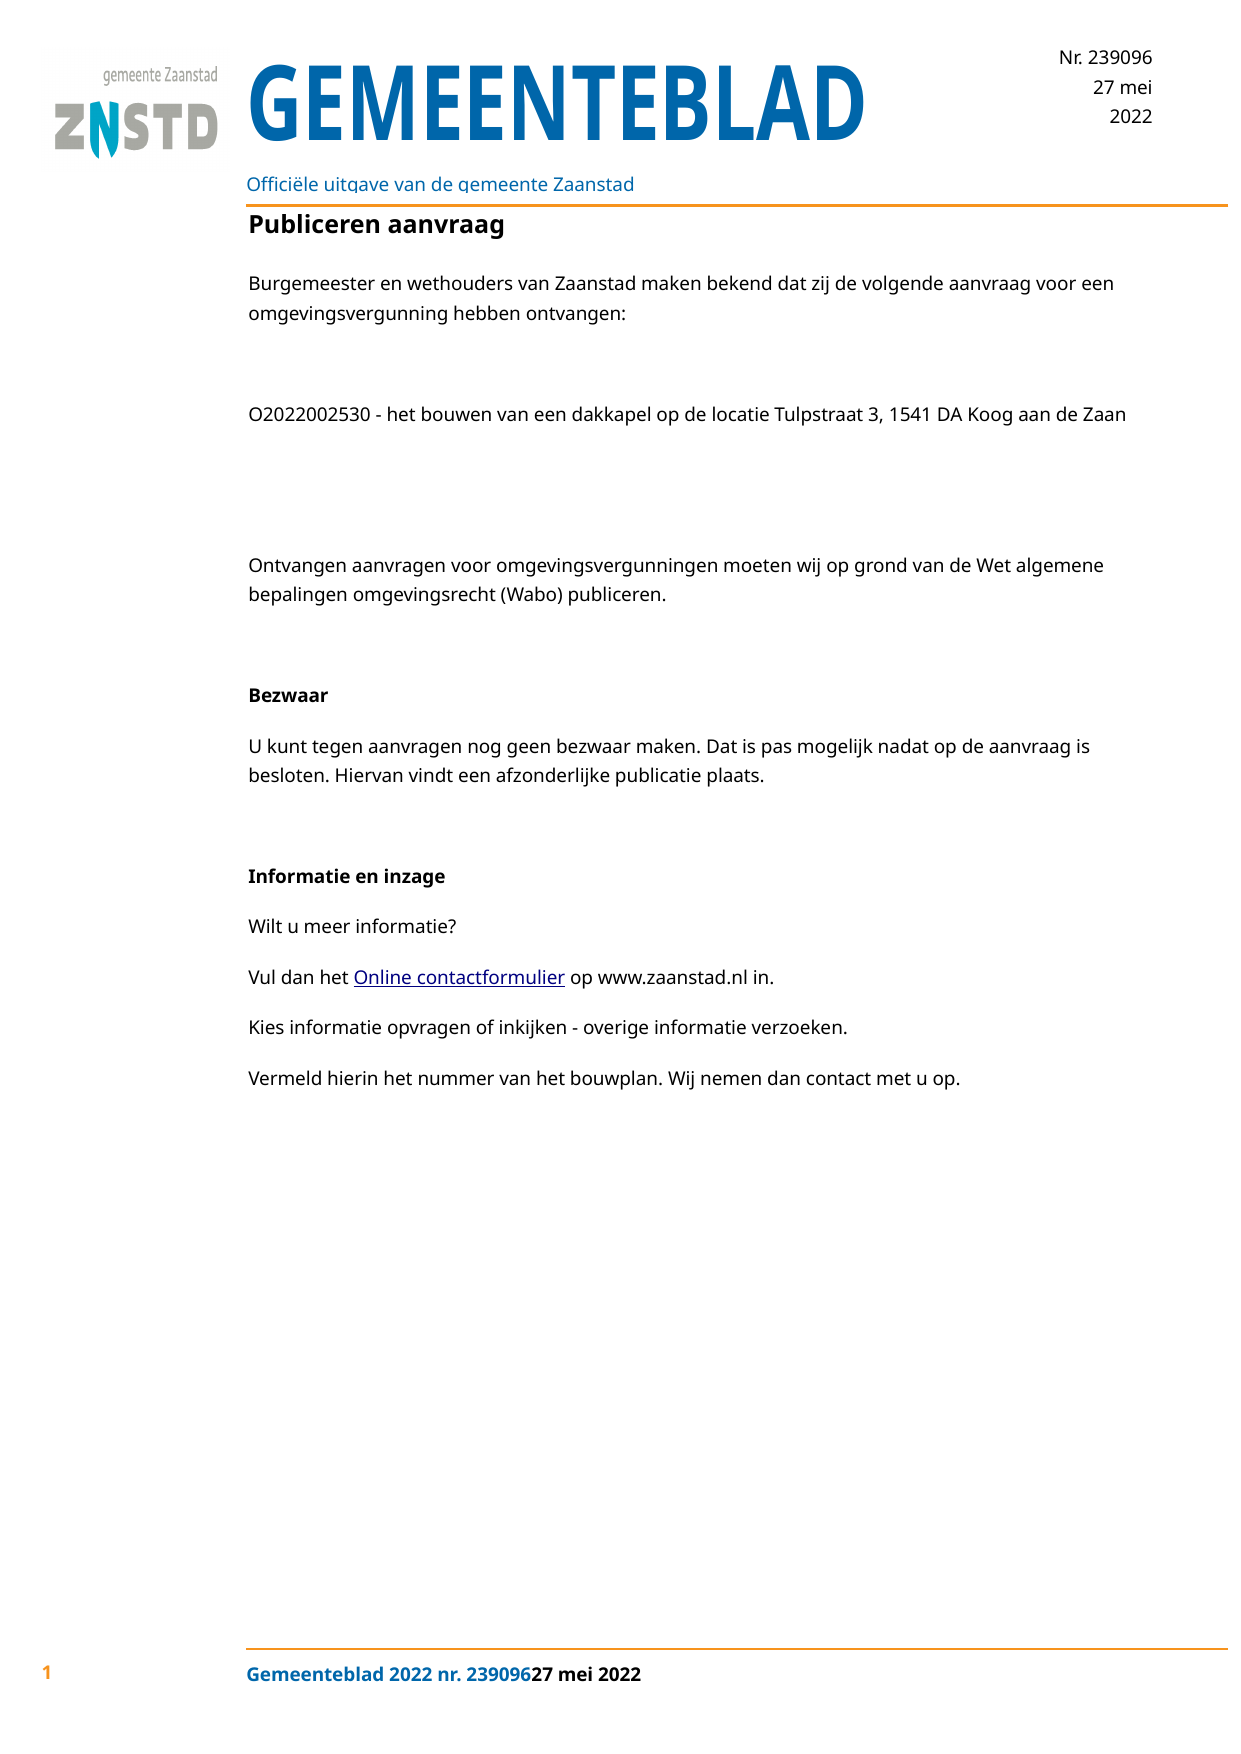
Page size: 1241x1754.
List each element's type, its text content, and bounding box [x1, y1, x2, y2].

text Burgemeester en wethouders van Zaanstad maken bekend dat zij de volgende aanvraag voor een omgevingsvergunning hebben ontvangen: [248, 270, 1152, 326]
text Informatie en inzage [248, 863, 1152, 889]
text O2022002530 - het bouwen van een dakkapel op de locatie Tulpstraat 3, 1541 DA Koog aan de Zaan [248, 401, 1152, 426]
text Ontvangen aanvragen voor omgevingsvergunningen moeten wij op grond van de Wet algemene bepalingen omgevingsrecht (Wabo) publiceren. [248, 552, 1152, 607]
text Kies informatie opvragen of inkijken - overige informatie verzoeken. [248, 1014, 1152, 1040]
picture [41, 47, 231, 172]
text Vul dan het Online contactformulier op www.zaanstad.nl in. [248, 964, 1152, 990]
text U kunt tegen aanvragen nog geen bezwaar maken. Dat is pas mogelijk nadat op de aanvraag is besloten. Hiervan vindt een afzonderlijke publicatie plaats. [248, 733, 1152, 788]
text Publiceren aanvraag [248, 207, 1152, 241]
text Bezwaar [248, 682, 1152, 708]
text Vermeld hierin het nummer van het bouwplan. Wij nemen dan contact met u op. [248, 1065, 1152, 1091]
text Wilt u meer informatie? [248, 914, 1152, 939]
